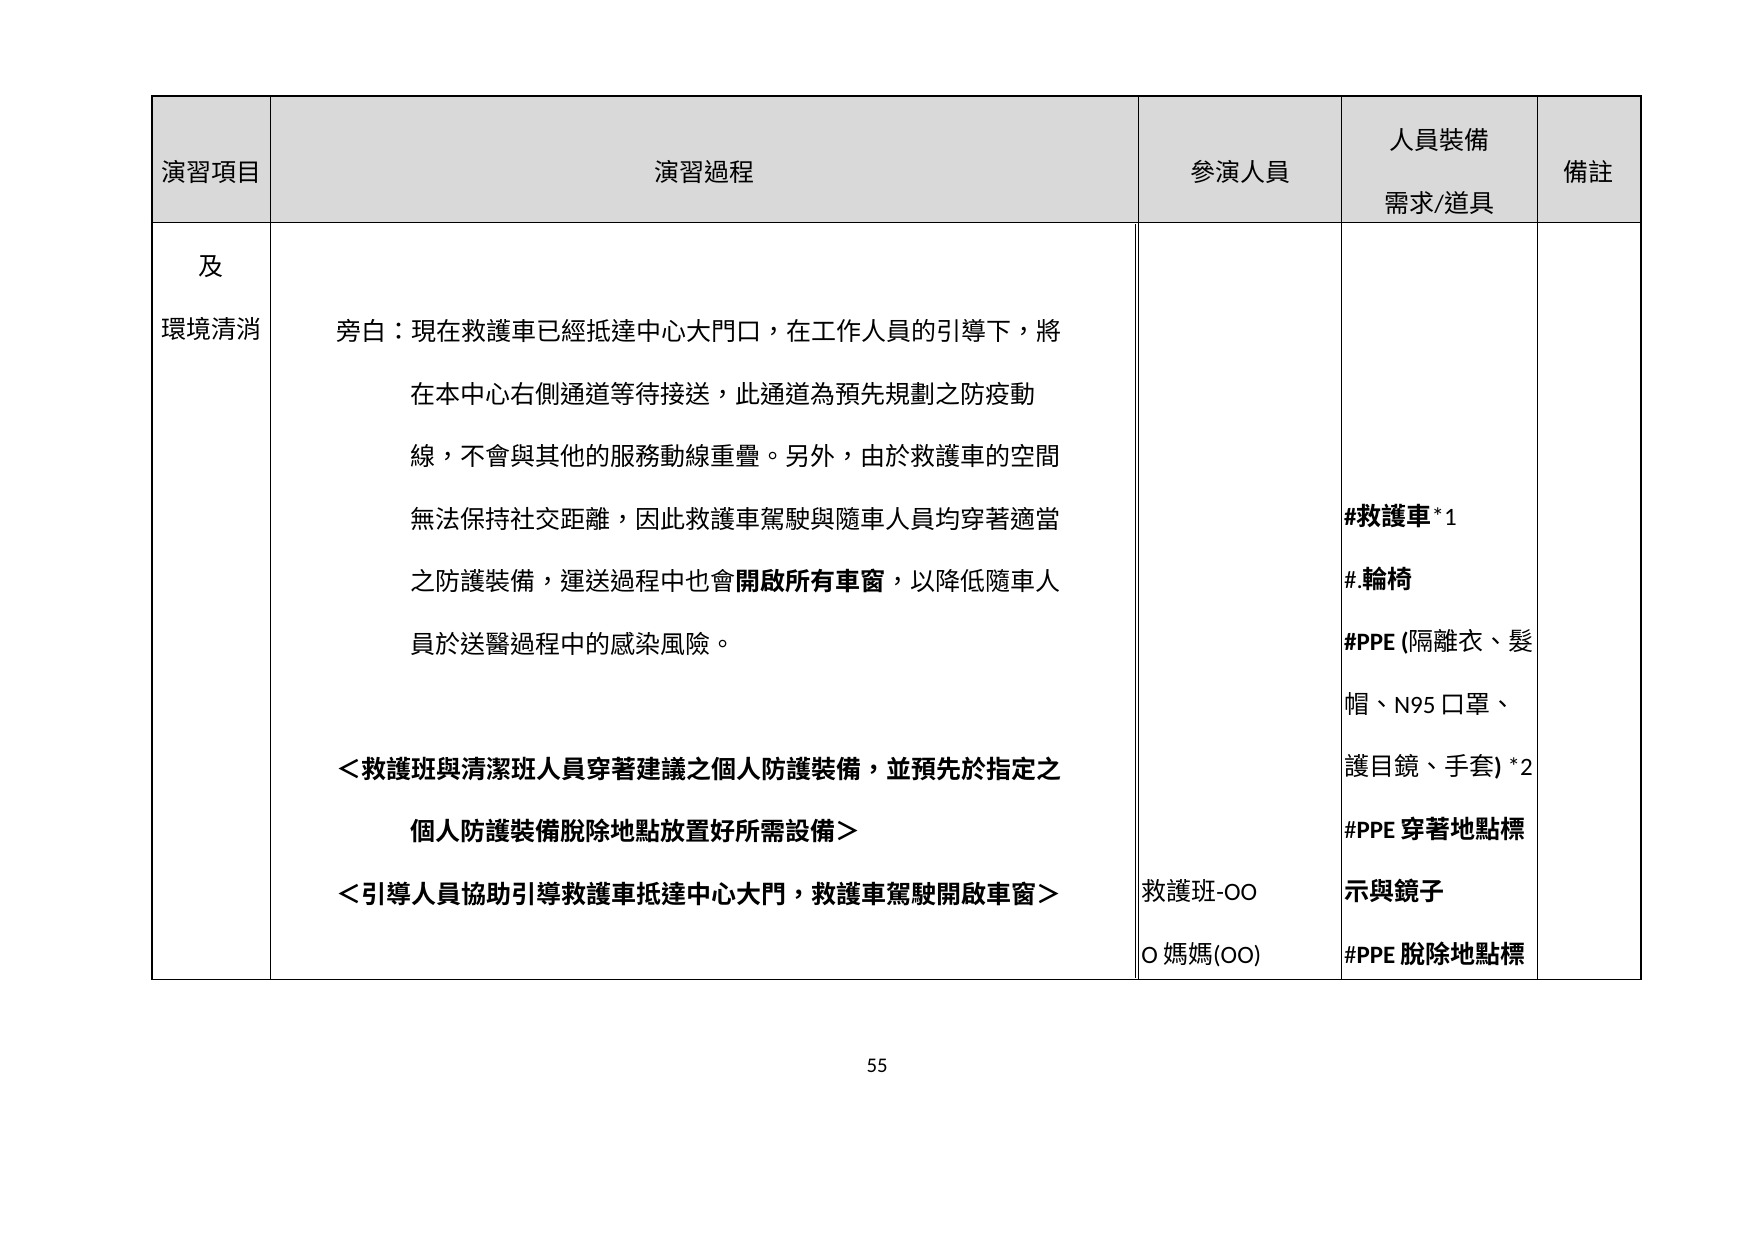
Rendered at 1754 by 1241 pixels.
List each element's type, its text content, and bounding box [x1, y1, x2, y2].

table_header 參演人員 [1139, 97, 1341, 222]
table_cell 旁白：現在救護車已經抵達中心大門口，在工作人員的引導下，將在本中心右側通道等待接送，此通道為預先規劃之防疫動線，不會與其他的服務動線重疊。另外，由於救護車的空間無法保持社交距離，因此救護車駕駛與隨車人員均穿著適當之防護裝備，運送過程中也會開啟所有車窗，以降低隨車人員於送醫過程中的感染風險。 ＜救護班與清潔班人員穿著建議之個人防護裝備，並預先於指定之個人防護裝備脫除地點放置好所需設備＞ ＜引導人員協助引導救護車抵達中心大門，救護車駕駛開啟車窗＞ [273, 224, 1134, 978]
table_header 演習過程 [271, 97, 1138, 222]
table_header 備註 [1538, 97, 1640, 222]
table_cell 救護班-OO O媽媽(OO) [1139, 223, 1341, 979]
table_header 人員裝備 需求/道具 [1342, 97, 1537, 222]
table_header 演習項目 [153, 97, 270, 222]
table_cell [1538, 223, 1640, 979]
table_cell #救護車*1 #.輪椅 #PPE (隔離衣、髮帽、N95口罩、護目鏡、手套) *2 #PPE穿著地點標示與鏡子 #PPE脫除地點標 [1342, 223, 1537, 979]
table_cell 及 環境清消 [153, 223, 270, 979]
